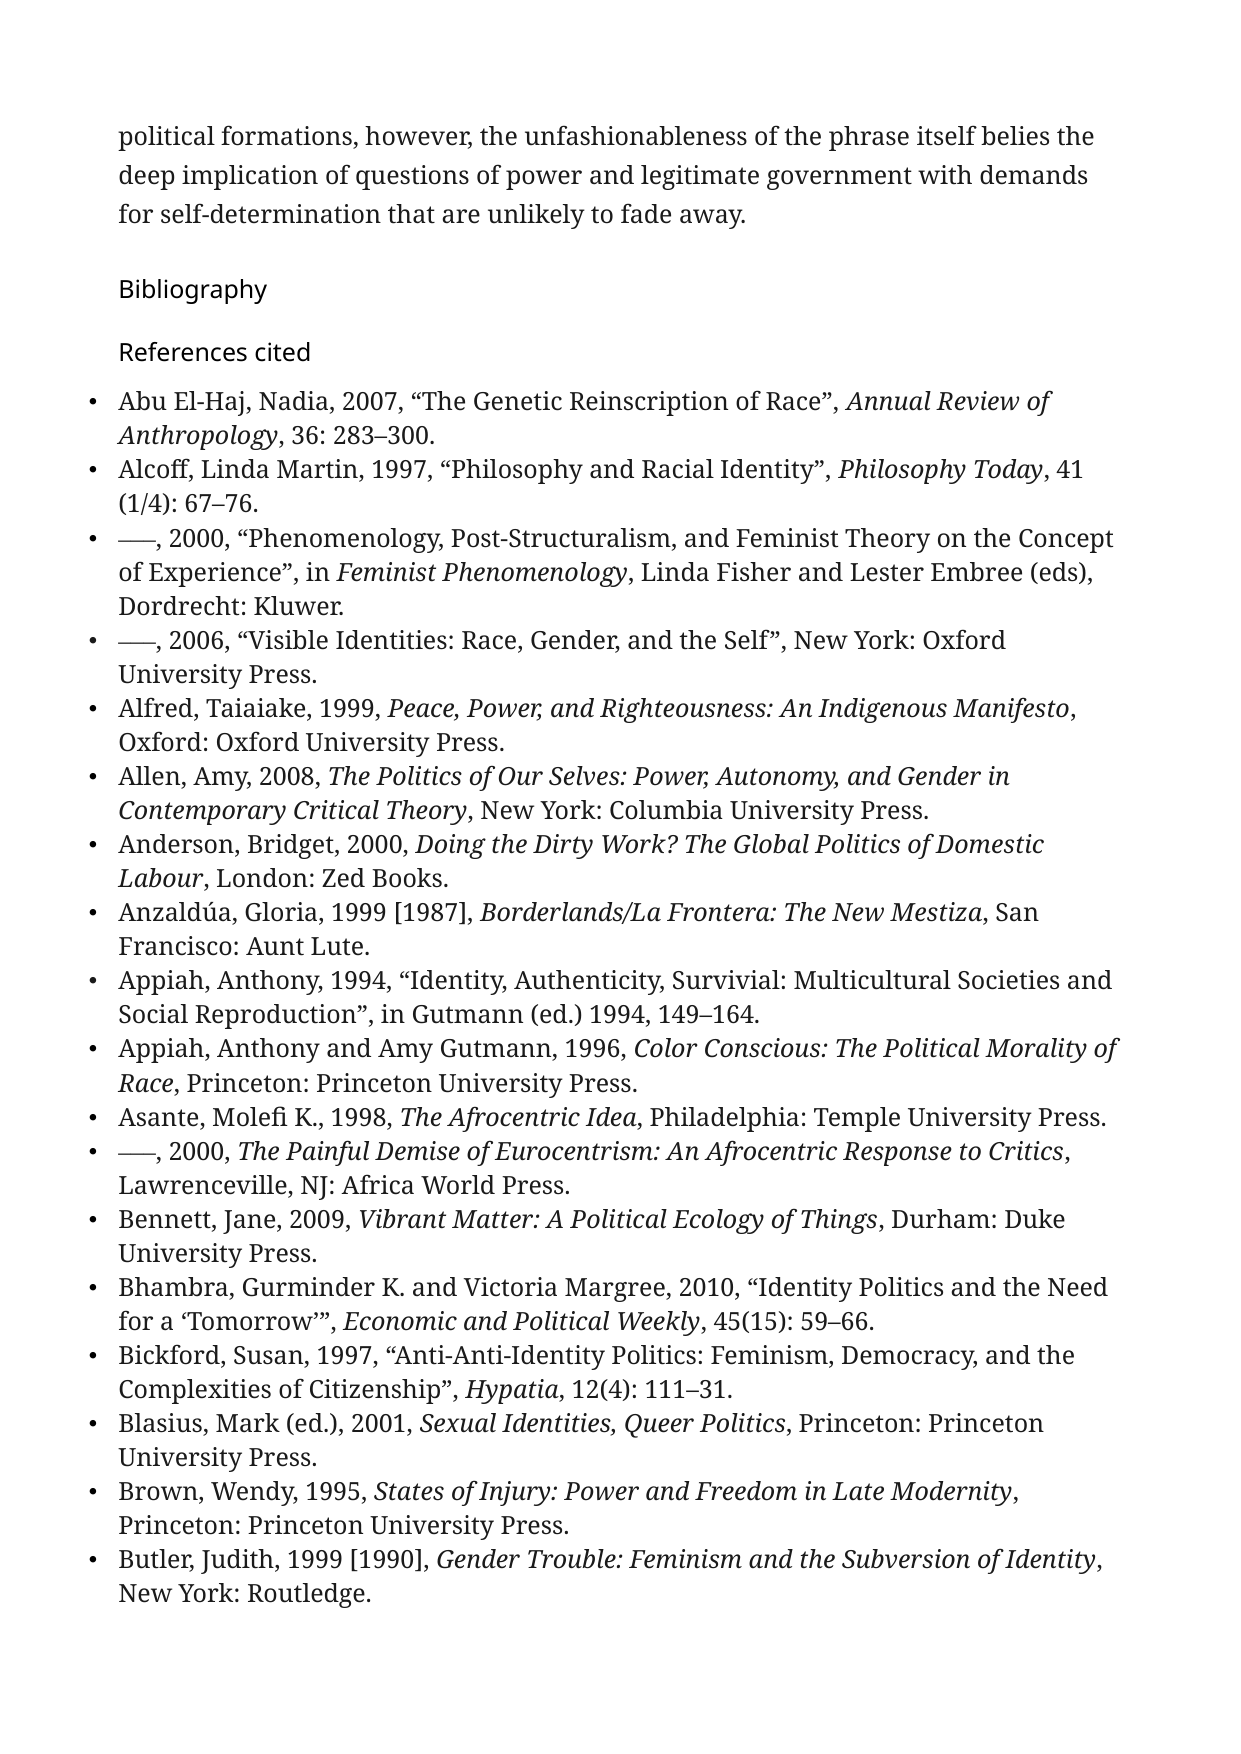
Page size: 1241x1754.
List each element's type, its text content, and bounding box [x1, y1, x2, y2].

list Bennett, Jane, 2009, Vibrant Matter: A Political Ecology of Things, Durham: Duke University Press. [118, 1201, 1122, 1269]
list Bickford, Susan, 1997, “Anti-Anti-Identity Politics: Feminism, Democracy, and the Complexities of Citizenship”, Hypatia, 12(4): 111–31. [118, 1338, 1122, 1406]
list –––, 2000, “Phenomenology, Post-Structuralism, and Feminist Theory on the Concept of Experience”, in Feminist Phenomenology, Linda Fisher and Lester Embree (eds), Dordrecht: Kluwer. [118, 520, 1122, 622]
list Appiah, Anthony and Amy Gutmann, 1996, Color Conscious: The Political Morality of Race, Princeton: Princeton University Press. [118, 1031, 1122, 1099]
list –––, 2000, The Painful Demise of Eurocentrism: An Afrocentric Response to Critics, Lawrenceville, NJ: Africa World Press. [118, 1133, 1122, 1201]
list Alfred, Taiaiake, 1999, Peace, Power, and Righteousness: An Indigenous Manifesto, Oxford: Oxford University Press. [118, 691, 1122, 759]
subtitle References cited [118, 334, 1122, 368]
list Brown, Wendy, 1995, States of Injury: Power and Freedom in Late Modernity, Princeton: Princeton University Press. [118, 1474, 1122, 1542]
list Butler, Judith, 1999 [1990], Gender Trouble: Feminism and the Subversion of Identity, New York: Routledge. [118, 1542, 1122, 1610]
list Anderson, Bridget, 2000, Doing the Dirty Work? The Global Politics of Domestic Labour, London: Zed Books. [118, 827, 1122, 895]
list Blasius, Mark (ed.), 2001, Sexual Identities, Queer Politics, Princeton: Princeton University Press. [118, 1406, 1122, 1474]
subtitle Bibliography [118, 272, 1122, 306]
list Allen, Amy, 2008, The Politics of Our Selves: Power, Autonomy, and Gender in Contemporary Critical Theory, New York: Columbia University Press. [118, 759, 1122, 827]
list Alcoff, Linda Martin, 1997, “Philosophy and Racial Identity”, Philosophy Today, 41 (1/4): 67–76. [118, 452, 1122, 520]
list Bhambra, Gurminder K. and Victoria Margree, 2010, “Identity Politics and the Need for a ‘Tomorrow’”, Economic and Political Weekly, 45(15): 59–66. [118, 1269, 1122, 1338]
list Anzaldúa, Gloria, 1999 [1987], Borderlands/La Frontera: The New Mestiza, San Francisco: Aunt Lute. [118, 895, 1122, 963]
list Asante, Molefi K., 1998, The Afrocentric Idea, Philadelphia: Temple University Press. [118, 1099, 1122, 1133]
list Appiah, Anthony, 1994, “Identity, Authenticity, Survivial: Multicultural Societies and Social Reproduction”, in Gutmann (ed.) 1994, 149–164. [118, 963, 1122, 1031]
text political formations, however, the unfashionableness of the phrase itself belies the deep implication of questions of power and legitimate government with demands for self-determination that are unlikely to fade away. [118, 118, 1122, 231]
list Abu El-Haj, Nadia, 2007, “The Genetic Reinscription of Race”, Annual Review of Anthropology, 36: 283–300. [118, 384, 1122, 452]
list –––, 2006, “Visible Identities: Race, Gender, and the Self”, New York: Oxford University Press. [118, 622, 1122, 691]
